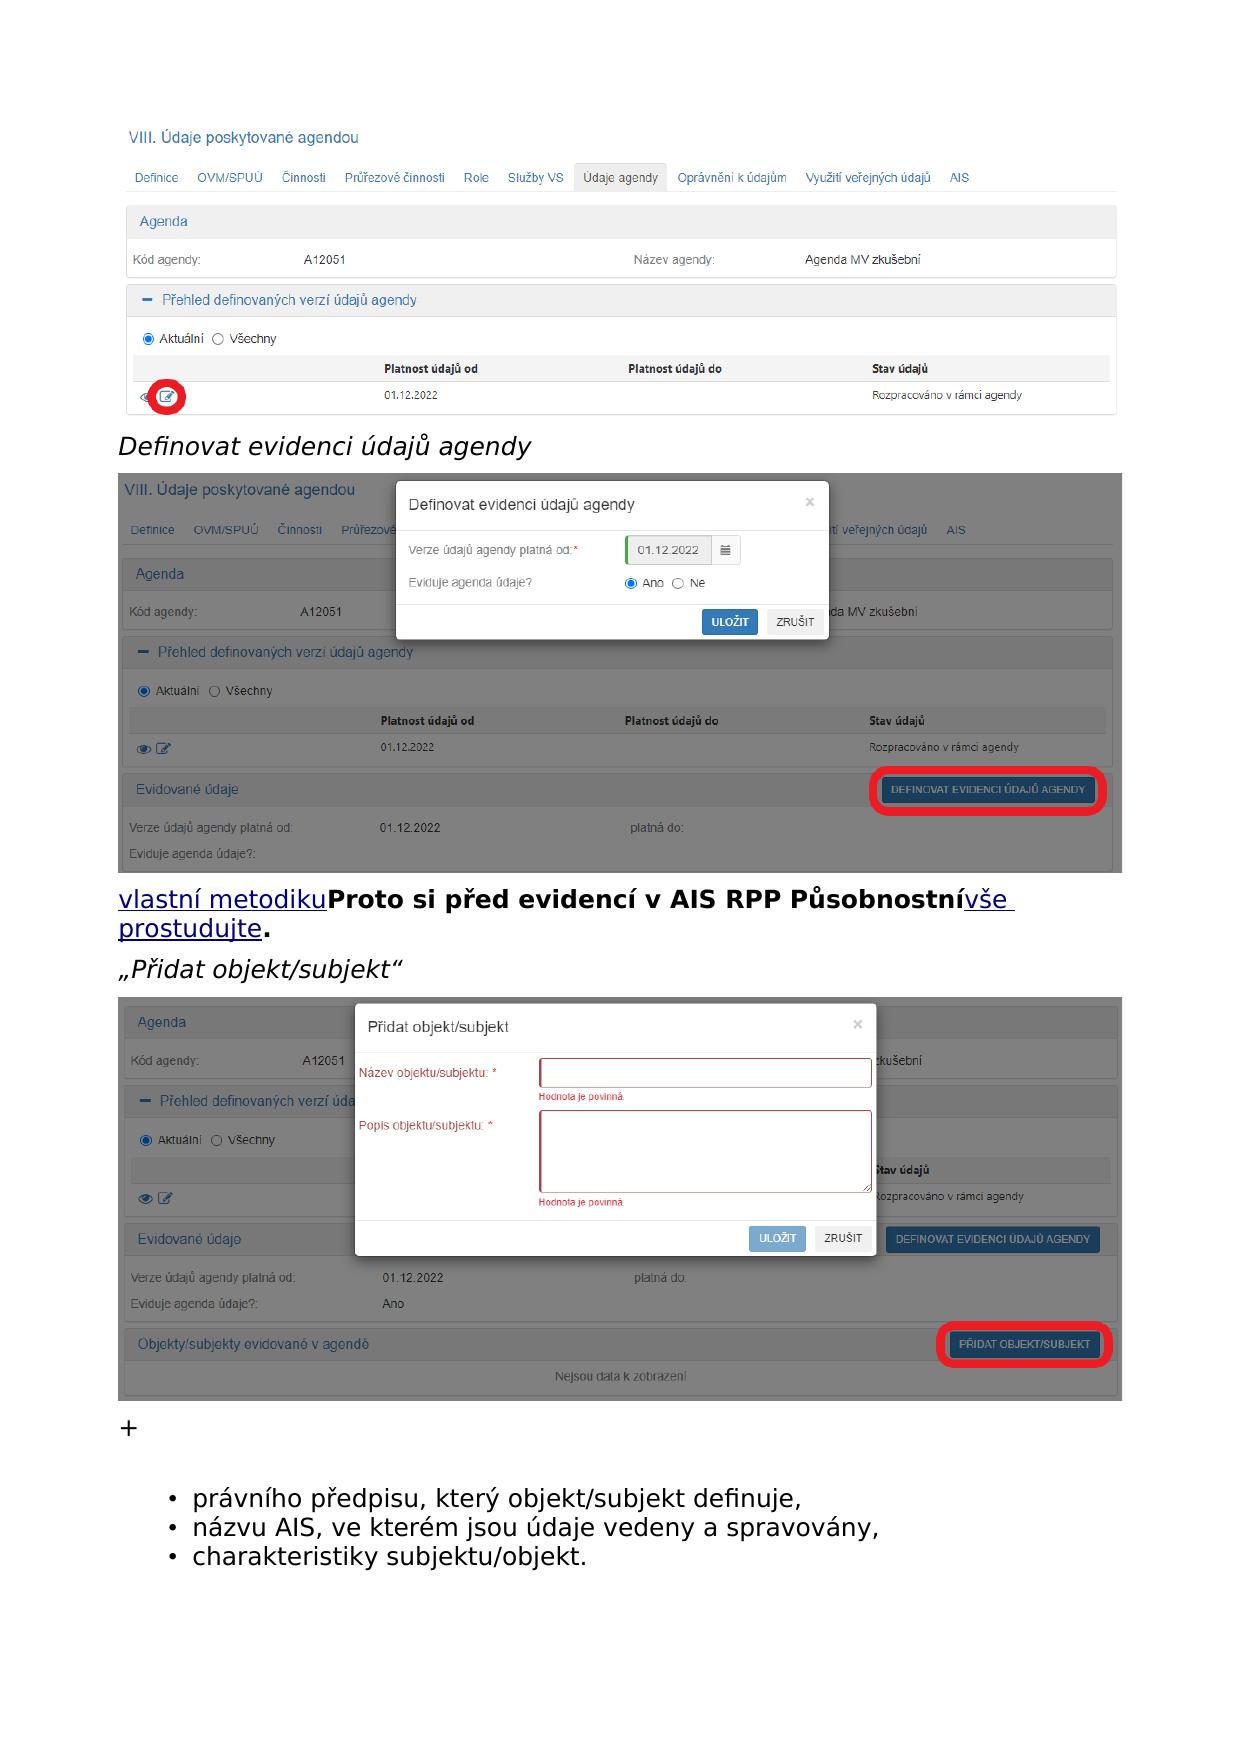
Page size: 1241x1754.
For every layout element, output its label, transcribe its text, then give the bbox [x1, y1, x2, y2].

text Definovat evidenci údajů agendy [118, 432, 1122, 461]
text + [118, 1413, 1122, 1442]
list právního předpisu, který objekt/subjekt definuje, [177, 1484, 1122, 1513]
picture [118, 997, 1123, 1401]
picture [118, 118, 1123, 420]
text vlastní metodikuProto si před evidencí v AIS RPP Působnostnívše prostudujte. [118, 885, 1122, 943]
list charakteristiky subjektu/objekt. [177, 1542, 1122, 1571]
list názvu AIS, ve kterém jsou údaje vedeny a spravovány, [177, 1513, 1122, 1542]
text „Přidat objekt/subjekt“ [118, 956, 1122, 985]
picture [118, 473, 1123, 873]
